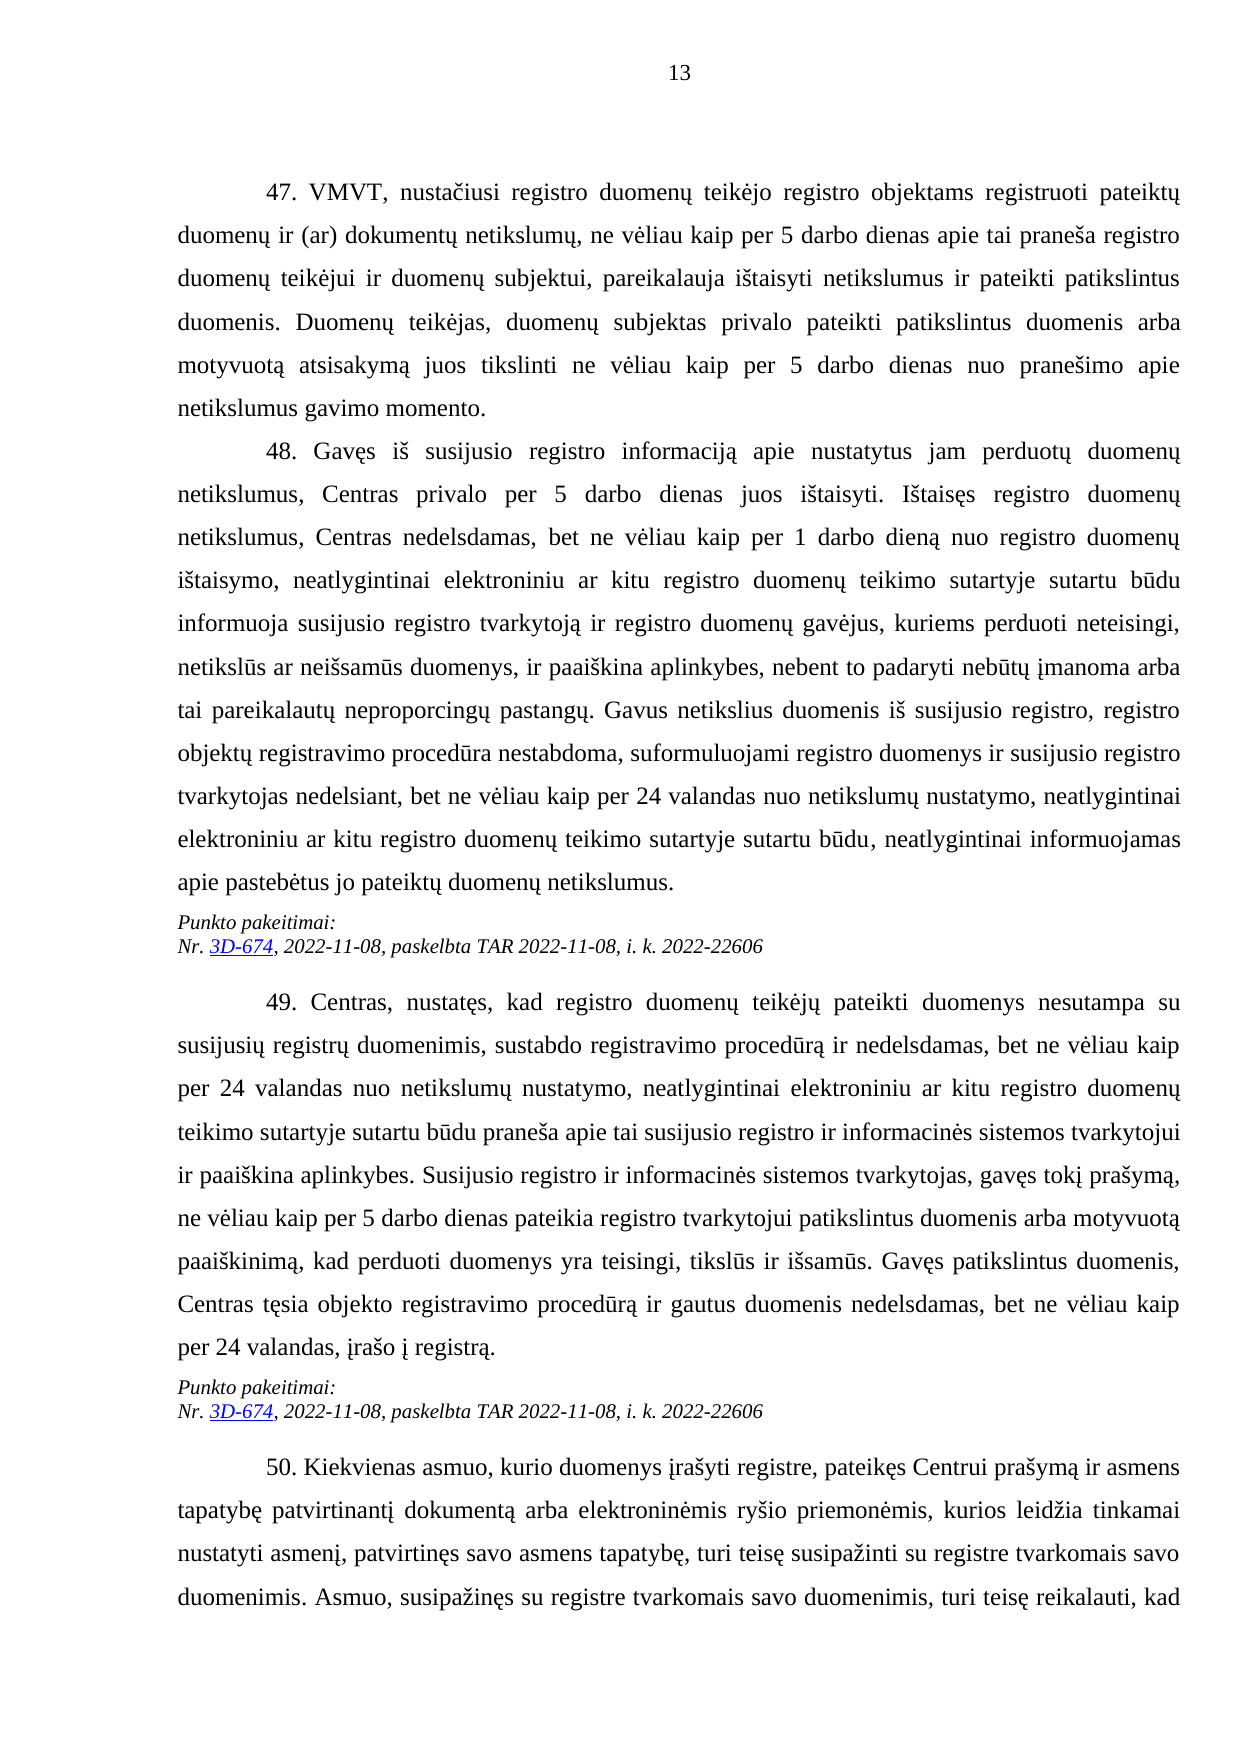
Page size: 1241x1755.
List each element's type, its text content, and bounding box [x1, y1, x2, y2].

text Punkto pakeitimai: [177, 910, 1181, 934]
text 48. Gavęs iš susijusio registro informaciją apie nustatytus jam perduotų duomenų netikslumus, Centras privalo per 5 darbo dienas juos ištaisyti. Ištaisęs registro duomenų netikslumus, Centras nedelsdamas, bet ne vėliau kaip per 1 darbo dieną nuo registro duomenų ištaisymo, neatlygintinai elektroniniu ar kitu registro duomenų teikimo sutartyje sutartu būdu informuoja susijusio registro tvarkytoją ir registro duomenų gavėjus, kuriems perduoti neteisingi, netikslūs ar neišsamūs duomenys, ir paaiškina aplinkybes, nebent to padaryti nebūtų įmanoma arba tai pareikalautų neproporcingų pastangų. Gavus netikslius duomenis iš susijusio registro, registro objektų registravimo procedūra nestabdoma, suformuluojami registro duomenys ir susijusio registro tvarkytojas nedelsiant, bet ne vėliau kaip per 24 valandas nuo netikslumų nustatymo, neatlygintinai elektroniniu ar kitu registro duomenų teikimo sutartyje sutartu būdu, neatlygintinai informuojamas apie pastebėtus jo pateiktų duomenų netikslumus. [177, 436, 1181, 896]
text 47. VMVT, nustačiusi registro duomenų teikėjo registro objektams registruoti pateiktų duomenų ir (ar) dokumentų netikslumų, ne vėliau kaip per 5 darbo dienas apie tai praneša registro duomenų teikėjui ir duomenų subjektui, pareikalauja ištaisyti netikslumus ir pateikti patikslintus duomenis. Duomenų teikėjas, duomenų subjektas privalo pateikti patikslintus duomenis arba motyvuotą atsisakymą juos tikslinti ne vėliau kaip per 5 darbo dienas nuo pranešimo apie netikslumus gavimo momento. [177, 177, 1181, 422]
text Punkto pakeitimai: [177, 1375, 1181, 1399]
text 50. Kiekvienas asmuo, kurio duomenys įrašyti registre, pateikęs Centrui prašymą ir asmens tapatybę patvirtinantį dokumentą arba elektroninėmis ryšio priemonėmis, kurios leidžia tinkamai nustatyti asmenį, patvirtinęs savo asmens tapatybę, turi teisę susipažinti su registre tvarkomais savo duomenimis. Asmuo, susipažinęs su registre tvarkomais savo duomenimis, turi teisę reikalauti, kad [177, 1452, 1181, 1610]
text Nr. 3D-674, 2022-11-08, paskelbta TAR 2022-11-08, i. k. 2022-22606 [177, 1399, 1181, 1423]
text Nr. 3D-674, 2022-11-08, paskelbta TAR 2022-11-08, i. k. 2022-22606 [177, 934, 1181, 958]
text 49. Centras, nustatęs, kad registro duomenų teikėjų pateikti duomenys nesutampa su susijusių registrų duomenimis, sustabdo registravimo procedūrą ir nedelsdamas, bet ne vėliau kaip per 24 valandas nuo netikslumų nustatymo, neatlygintinai elektroniniu ar kitu registro duomenų teikimo sutartyje sutartu būdu praneša apie tai susijusio registro ir informacinės sistemos tvarkytojui ir paaiškina aplinkybes. Susijusio registro ir informacinės sistemos tvarkytojas, gavęs tokį prašymą, ne vėliau kaip per 5 darbo dienas pateikia registro tvarkytojui patikslintus duomenis arba motyvuotą paaiškinimą, kad perduoti duomenys yra teisingi, tikslūs ir išsamūs. Gavęs patikslintus duomenis, Centras tęsia objekto registravimo procedūrą ir gautus duomenis nedelsdamas, bet ne vėliau kaip per 24 valandas, įrašo į registrą. [177, 987, 1181, 1361]
